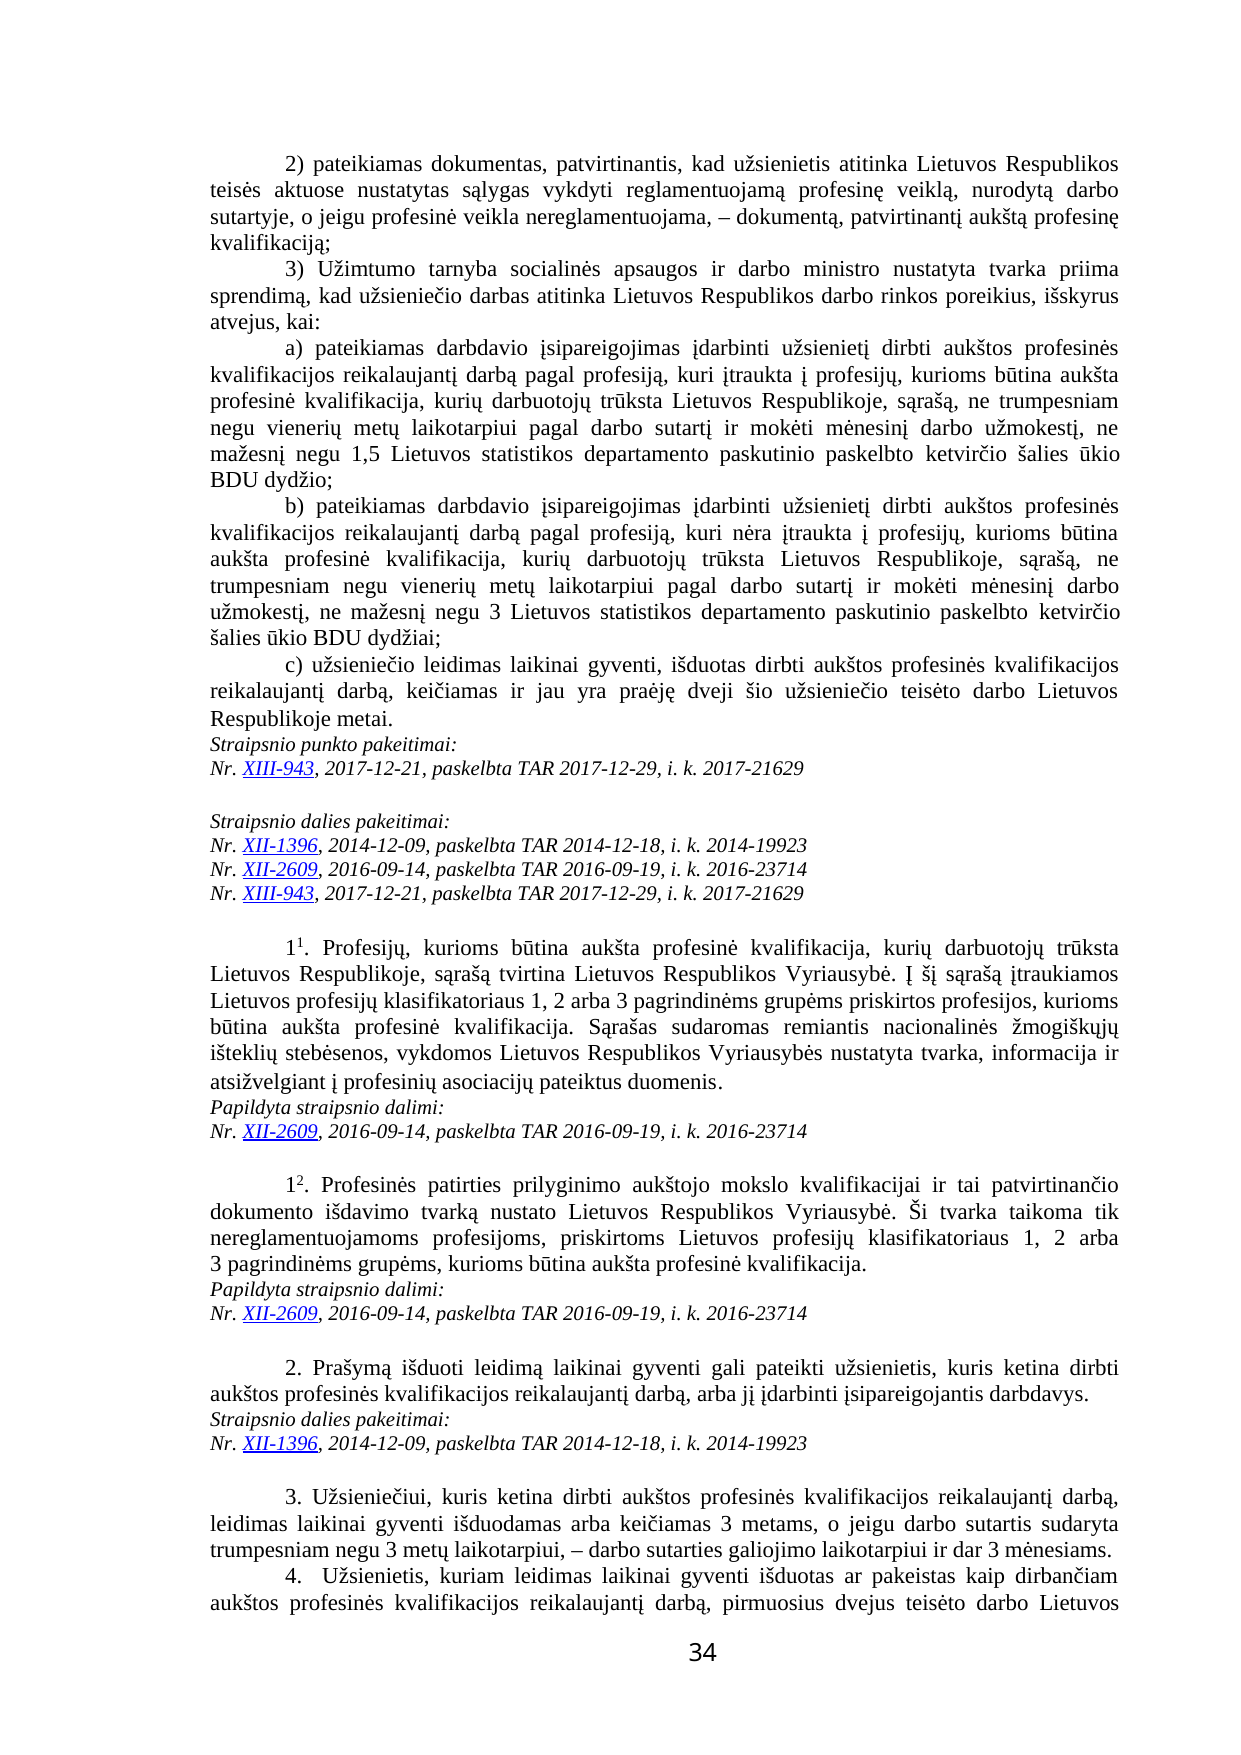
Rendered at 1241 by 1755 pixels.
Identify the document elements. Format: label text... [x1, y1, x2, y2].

text 3) Užimtumo tarnyba socialinės apsaugos ir darbo ministro nustatyta tvarka priima sprendimą, kad užsieniečio darbas atitinka Lietuvos Respublikos darbo rinkos poreikius, išskyrus atvejus, kai: [210, 255, 1120, 334]
text 3. Užsieniečiui, kuris ketina dirbti aukštos profesinės kvalifikacijos reikalaujantį darbą, leidimas laikinai gyventi išduodamas arba keičiamas 3 metams, o jeigu darbo sutartis sudaryta trumpesniam negu 3 metų laikotarpiui, – darbo sutarties galiojimo laikotarpiui ir dar 3 mėnesiams. [210, 1483, 1120, 1562]
text Nr. XII-1396, 2014-12-09, paskelbta TAR 2014-12-18, i. k. 2014-19923 [210, 1431, 1120, 1454]
text Straipsnio dalies pakeitimai: [210, 1406, 1120, 1431]
text c) užsieniečio leidimas laikinai gyventi, išduotas dirbti aukštos profesinės kvalifikacijos reikalaujantį darbą, keičiamas ir jau yra praėję dveji šio užsieniečio teisėto darbo Lietuvos Respublikoje metai. [210, 651, 1120, 732]
text Nr. XIII-943, 2017-12-21, paskelbta TAR 2017-12-29, i. k. 2017-21629 [210, 756, 1120, 780]
text 12. Profesinės patirties prilyginimo aukštojo mokslo kvalifikacijai ir tai patvirtinančio dokumento išdavimo tvarką nustato Lietuvos Respublikos Vyriausybė. Ši tvarka taikoma tik nereglamentuojamoms profesijoms, priskirtoms Lietuvos profesijų klasifikatoriaus 1, 2 arba 3 pagrindinėms grupėms, kurioms būtina aukšta profesinė kvalifikacija. [210, 1171, 1120, 1277]
text Nr. XII-2609, 2016-09-14, paskelbta TAR 2016-09-19, i. k. 2016-23714 [210, 1301, 1120, 1325]
text Straipsnio punkto pakeitimai: [210, 732, 1120, 756]
text Nr. XII-1396, 2014-12-09, paskelbta TAR 2014-12-18, i. k. 2014-19923 [210, 833, 1120, 857]
text Nr. XIII-943, 2017-12-21, paskelbta TAR 2017-12-29, i. k. 2017-21629 [210, 881, 1120, 905]
text 2) pateikiamas dokumentas, patvirtinantis, kad užsienietis atitinka Lietuvos Respublikos teisės aktuose nustatytas sąlygas vykdyti reglamentuojamą profesinę veiklą, nurodytą darbo sutartyje, o jeigu profesinė veikla nereglamentuojama, – dokumentą, patvirtinantį aukštą profesinę kvalifikaciją; [210, 150, 1120, 255]
text Papildyta straipsnio dalimi: [210, 1094, 1120, 1119]
text 2. Prašymą išduoti leidimą laikinai gyventi gali pateikti užsienietis, kuris ketina dirbti aukštos profesinės kvalifikacijos reikalaujantį darbą, arba jį įdarbinti įsipareigojantis darbdavys. [210, 1354, 1120, 1406]
text a) pateikiamas darbdavio įsipareigojimas įdarbinti užsienietį dirbti aukštos profesinės kvalifikacijos reikalaujantį darbą pagal profesiją, kuri įtraukta į profesijų, kurioms būtina aukšta profesinė kvalifikacija, kurių darbuotojų trūksta Lietuvos Respublikoje, sąrašą, ne trumpesniam negu vienerių metų laikotarpiui pagal darbo sutartį ir mokėti mėnesinį darbo užmokestį, ne mažesnį negu 1,5 Lietuvos statistikos departamento paskutinio paskelbto ketvirčio šalies ūkio BDU dydžio; [210, 334, 1120, 493]
text Nr. XII-2609, 2016-09-14, paskelbta TAR 2016-09-19, i. k. 2016-23714 [210, 1119, 1120, 1143]
text b) pateikiamas darbdavio įsipareigojimas įdarbinti užsienietį dirbti aukštos profesinės kvalifikacijos reikalaujantį darbą pagal profesiją, kuri nėra įtraukta į profesijų, kurioms būtina aukšta profesinė kvalifikacija, kurių darbuotojų trūksta Lietuvos Respublikoje, sąrašą, ne trumpesniam negu vienerių metų laikotarpiui pagal darbo sutartį ir mokėti mėnesinį darbo užmokestį, ne mažesnį negu 3 Lietuvos statistikos departamento paskutinio paskelbto ketvirčio šalies ūkio BDU dydžiai; [210, 493, 1120, 651]
text Straipsnio dalies pakeitimai: [210, 809, 1120, 833]
text 4. Užsienietis, kuriam leidimas laikinai gyventi išduotas ar pakeistas kaip dirbančiam aukštos profesinės kvalifikacijos reikalaujantį darbą, pirmuosius dvejus teisėto darbo Lietuvos [210, 1562, 1120, 1615]
text 11. Profesijų, kurioms būtina aukšta profesinė kvalifikacija, kurių darbuotojų trūksta Lietuvos Respublikoje, sąrašą tvirtina Lietuvos Respublikos Vyriausybė. Į šį sąrašą įtraukiamos Lietuvos profesijų klasifikatoriaus 1, 2 arba 3 pagrindinėms grupėms priskirtos profesijos, kurioms būtina aukšta profesinė kvalifikacija. Sąrašas sudaromas remiantis nacionalinės žmogiškųjų išteklių stebėsenos, vykdomos Lietuvos Respublikos Vyriausybės nustatyta tvarka, informacija ir atsižvelgiant į profesinių asociacijų pateiktus duomenis. [210, 934, 1120, 1094]
text Papildyta straipsnio dalimi: [210, 1277, 1120, 1301]
text Nr. XII-2609, 2016-09-14, paskelbta TAR 2016-09-19, i. k. 2016-23714 [210, 857, 1120, 881]
